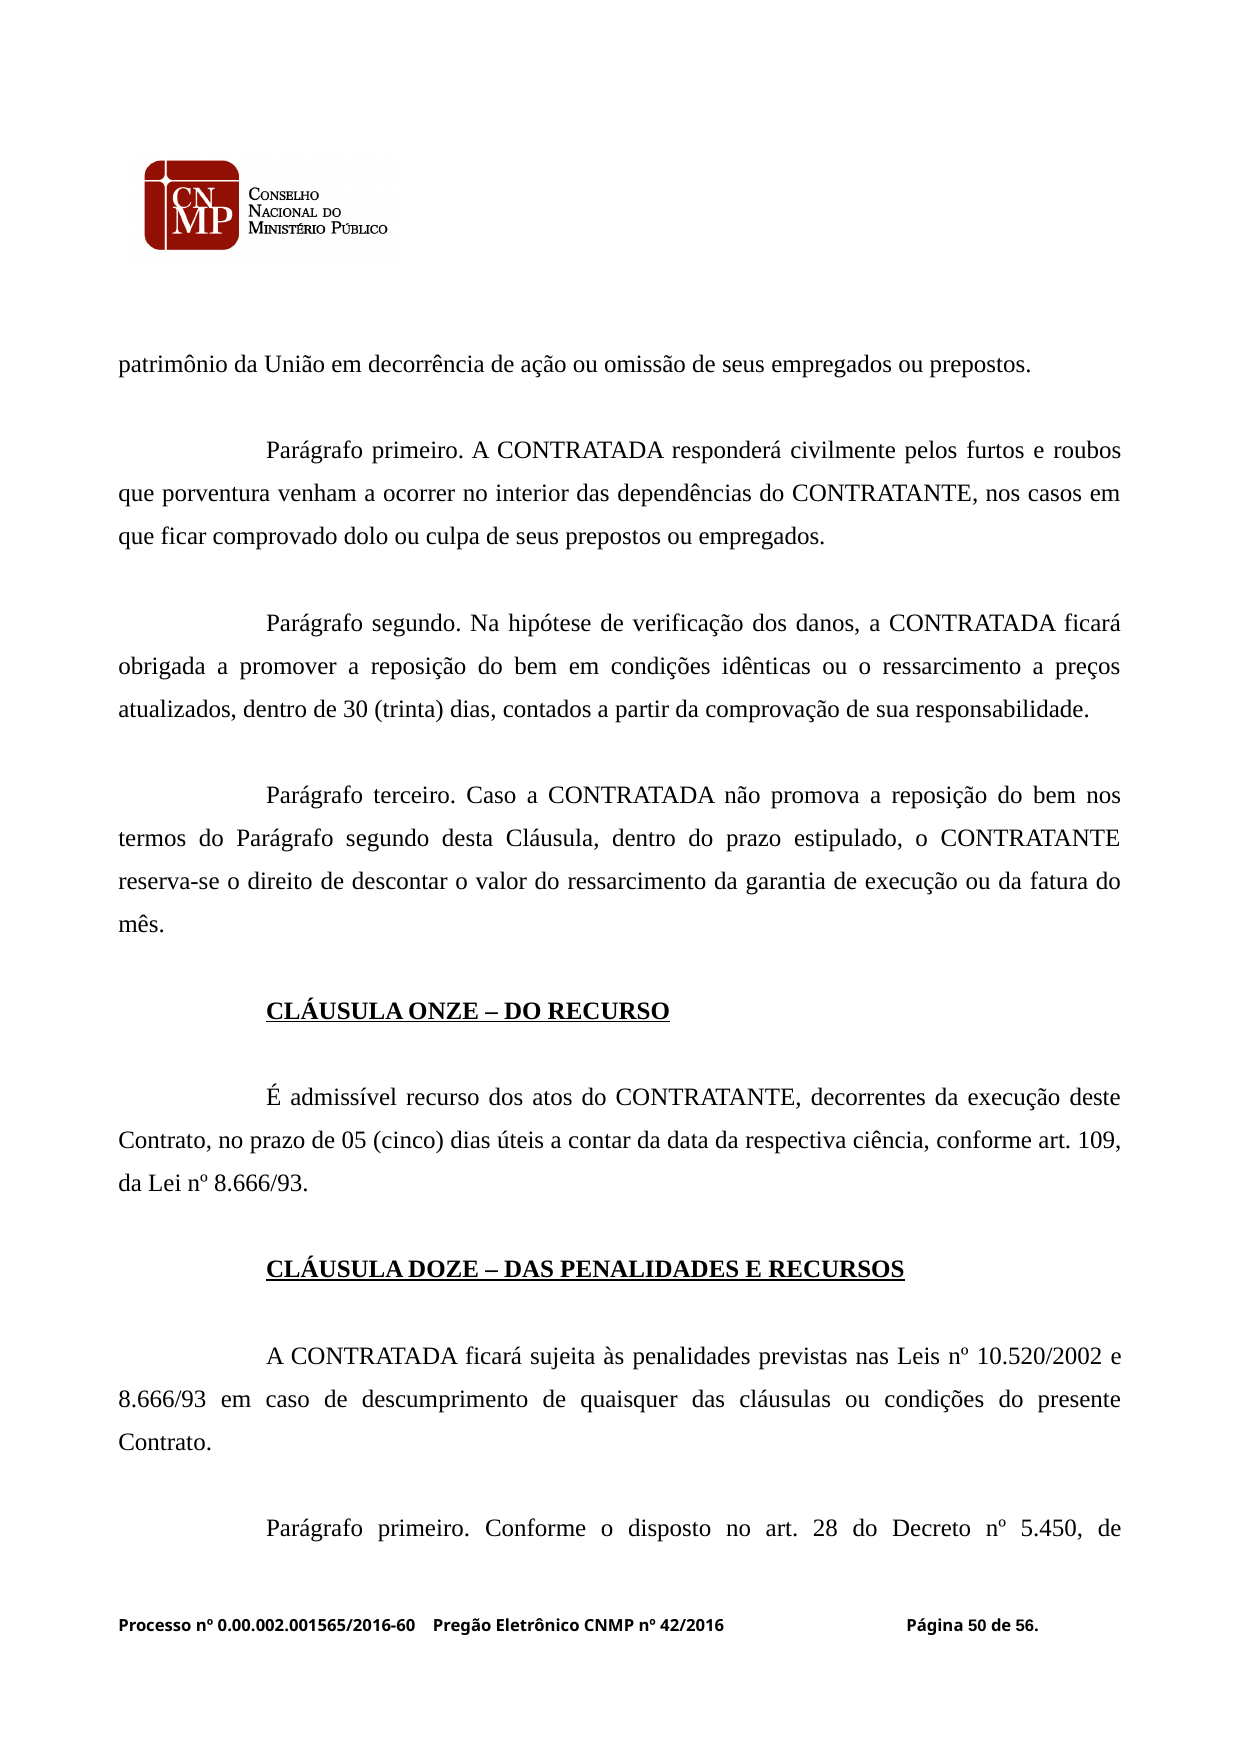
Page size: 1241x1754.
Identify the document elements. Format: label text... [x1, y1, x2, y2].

text Parágrafo terceiro. Caso a CONTRATADA não promova a reposição do bem nos termos do Parágrafo segundo desta Cláusula, dentro do prazo estipulado, o CONTRATANTE reserva-se o direito de descontar o valor do ressarcimento da garantia de execução ou da fatura do mês. [118, 780, 1122, 938]
text Parágrafo primeiro. A CONTRATADA responderá civilmente pelos furtos e roubos que porventura venham a ocorrer no interior das dependências do CONTRATANTE, nos casos em que ficar comprovado dolo ou culpa de seus prepostos ou empregados. [118, 435, 1122, 550]
text CLÁUSULA ONZE – DO RECURSO [118, 996, 1122, 1024]
text Parágrafo segundo. Na hipótese de verificação dos danos, a CONTRATADA ficará obrigada a promover a reposição do bem em condições idênticas ou o ressarcimento a preços atualizados, dentro de 30 (trinta) dias, contados a partir da comprovação de sua responsabilidade. [118, 608, 1122, 723]
text CLÁUSULA DOZE – DAS PENALIDADES E RECURSOS [118, 1254, 1122, 1283]
text A CONTRATADA ficará sujeita às penalidades previstas nas Leis nº 10.520/2002 e 8.666/93 em caso de descumprimento de quaisquer das cláusulas ou condições do presente Contrato. [118, 1341, 1122, 1456]
text É admissível recurso dos atos do CONTRATANTE, decorrentes da execução deste Contrato, no prazo de 05 (cinco) dias úteis a contar da data da respectiva ciência, conforme art. 109, da Lei nº 8.666/93. [118, 1082, 1122, 1197]
text Parágrafo primeiro. Conforme o disposto no art. 28 do Decreto nº 5.450, de [118, 1513, 1122, 1542]
picture [128, 146, 398, 264]
text patrimônio da União em decorrência de ação ou omissão de seus empregados ou prepostos. [118, 349, 1122, 378]
